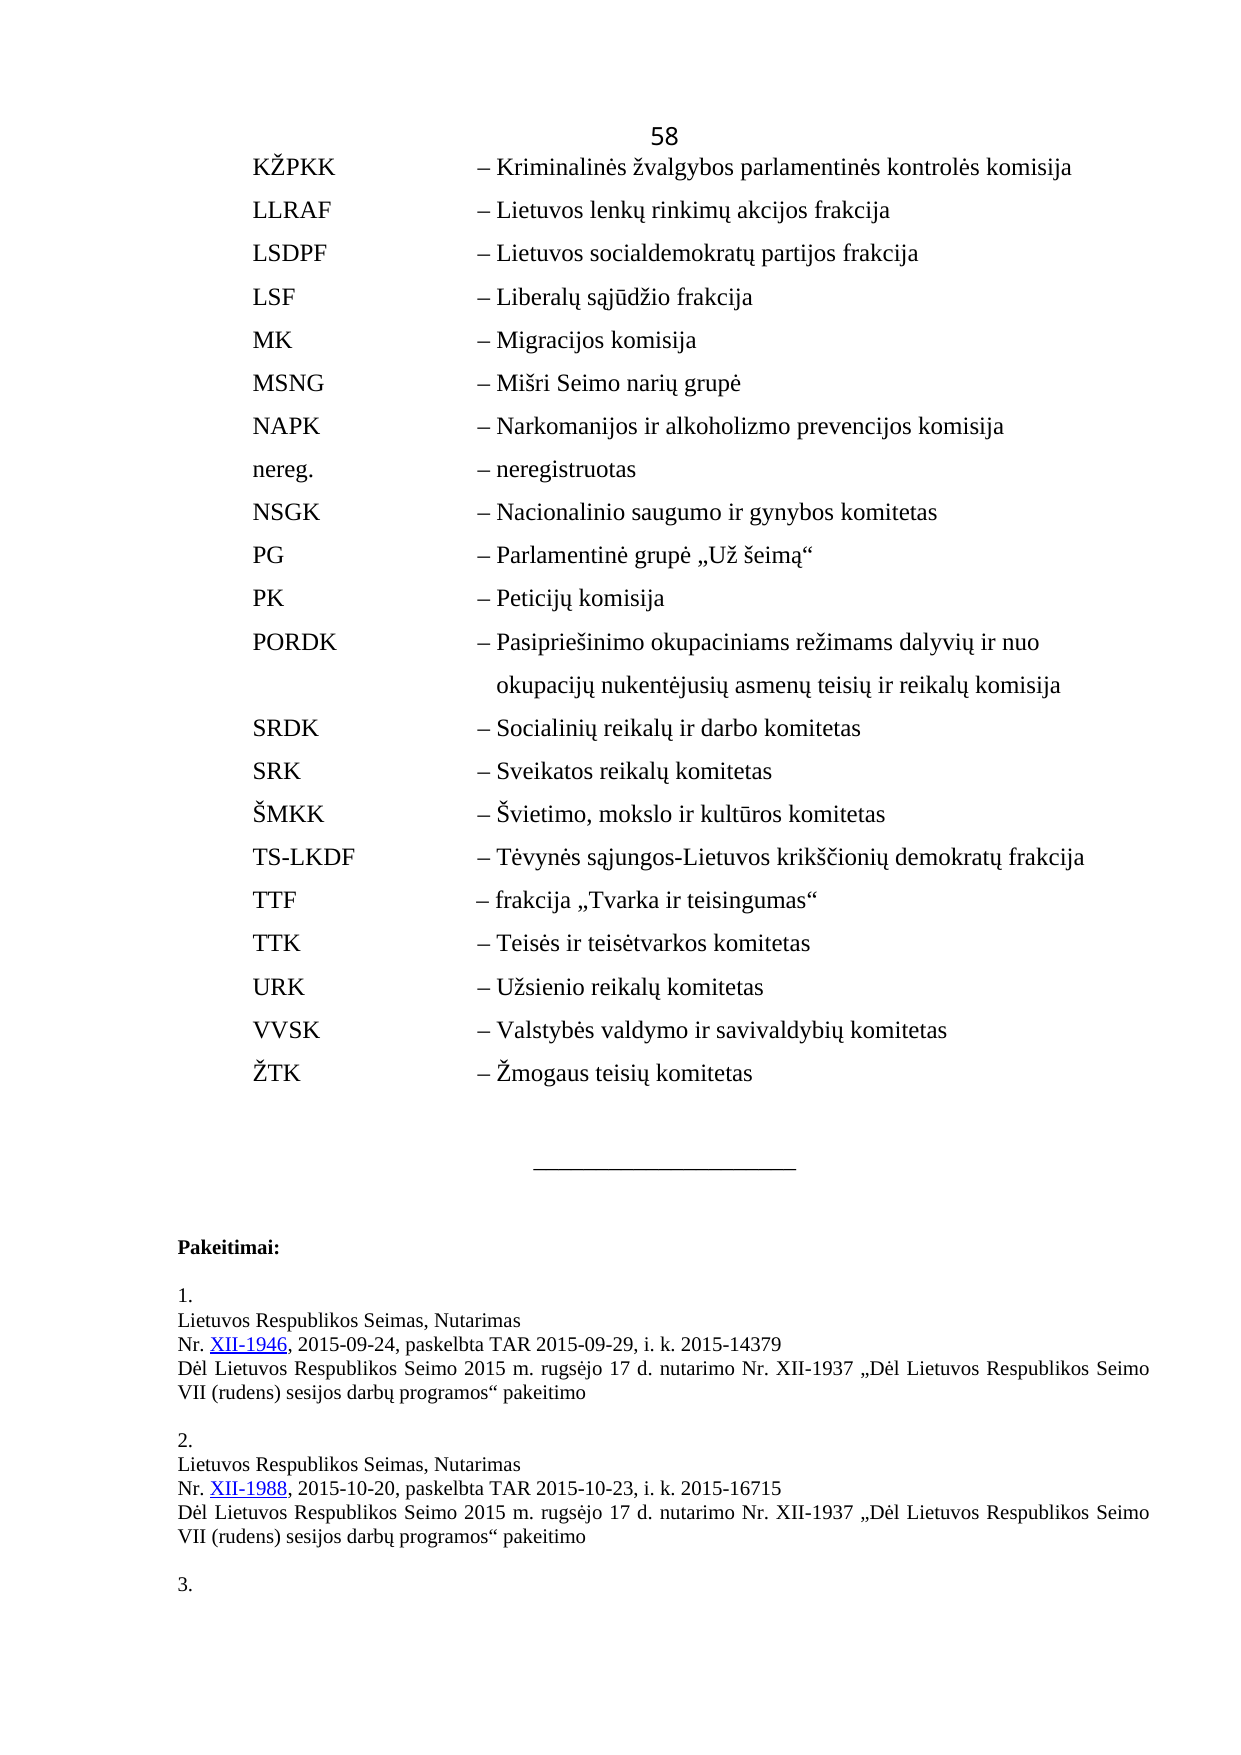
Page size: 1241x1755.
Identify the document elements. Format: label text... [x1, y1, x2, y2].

text Lietuvos Respublikos Seimas, Nutarimas [177, 1452, 1152, 1476]
text SRK – Sveikatos reikalų komitetas [177, 756, 1152, 785]
text Dėl Lietuvos Respublikos Seimo 2015 m. rugsėjo 17 d. nutarimo Nr. XII-1937 „Dėl Lietuvos Respublikos Seimo VII (rudens) sesijos darbų programos“ pakeitimo [177, 1500, 1152, 1548]
text ŠMKK – Švietimo, mokslo ir kultūros komitetas [177, 799, 1152, 828]
text ŽTK – Žmogaus teisių komitetas [177, 1058, 1152, 1087]
text Nr. XII-1946, 2015-09-24, paskelbta TAR 2015-09-29, i. k. 2015-14379 [177, 1332, 1152, 1356]
text SRDK – Socialinių reikalų ir darbo komitetas [177, 713, 1152, 742]
text VVSK – Valstybės valdymo ir savivaldybių komitetas [177, 1015, 1152, 1043]
text Dėl Lietuvos Respublikos Seimo 2015 m. rugsėjo 17 d. nutarimo Nr. XII-1937 „Dėl Lietuvos Respublikos Seimo VII (rudens) sesijos darbų programos“ pakeitimo [177, 1356, 1152, 1404]
text LSDPF – Lietuvos socialdemokratų partijos frakcija [177, 238, 1152, 267]
text PK – Peticijų komisija [177, 583, 1152, 612]
text MSNG – Mišri Seimo narių grupė [177, 368, 1152, 397]
text PORDK – Pasipriešinimo okupaciniams režimams dalyvių ir nuo [177, 627, 1152, 655]
text TTK – Teisės ir teisėtvarkos komitetas [177, 928, 1152, 957]
text Lietuvos Respublikos Seimas, Nutarimas [177, 1307, 1152, 1332]
text Nr. XII-1988, 2015-10-20, paskelbta TAR 2015-10-23, i. k. 2015-16715 [177, 1476, 1152, 1500]
text 3. [177, 1572, 1152, 1596]
text LSF – Liberalų sąjūdžio frakcija [177, 282, 1152, 310]
text TTF – frakcija „Tvarka ir teisingumas“ [251, 885, 1152, 914]
text NAPK – Narkomanijos ir alkoholizmo prevencijos komisija [177, 411, 1152, 440]
text PG – Parlamentinė grupė „Už šeimą“ [177, 540, 1152, 569]
text LLRAF – Lietuvos lenkų rinkimų akcijos frakcija [177, 195, 1152, 224]
text MK – Migracijos komisija [177, 325, 1152, 353]
text NSGK – Nacionalinio saugumo ir gynybos komitetas [177, 497, 1152, 526]
text nereg. – neregistruotas [177, 454, 1152, 483]
text 2. [177, 1428, 1152, 1452]
text okupacijų nukentėjusių asmenų teisių ir reikalų komisija [177, 670, 1152, 698]
text TS-LKDF – Tėvynės sąjungos-Lietuvos krikščionių demokratų frakcija [177, 842, 1152, 871]
text 1. [177, 1283, 1152, 1307]
text Pakeitimai: [177, 1235, 1152, 1259]
text URK – Užsienio reikalų komitetas [177, 972, 1152, 1000]
text _____________________ [177, 1144, 1152, 1173]
text KŽPKK – Kriminalinės žvalgybos parlamentinės kontrolės komisija [177, 152, 1152, 181]
